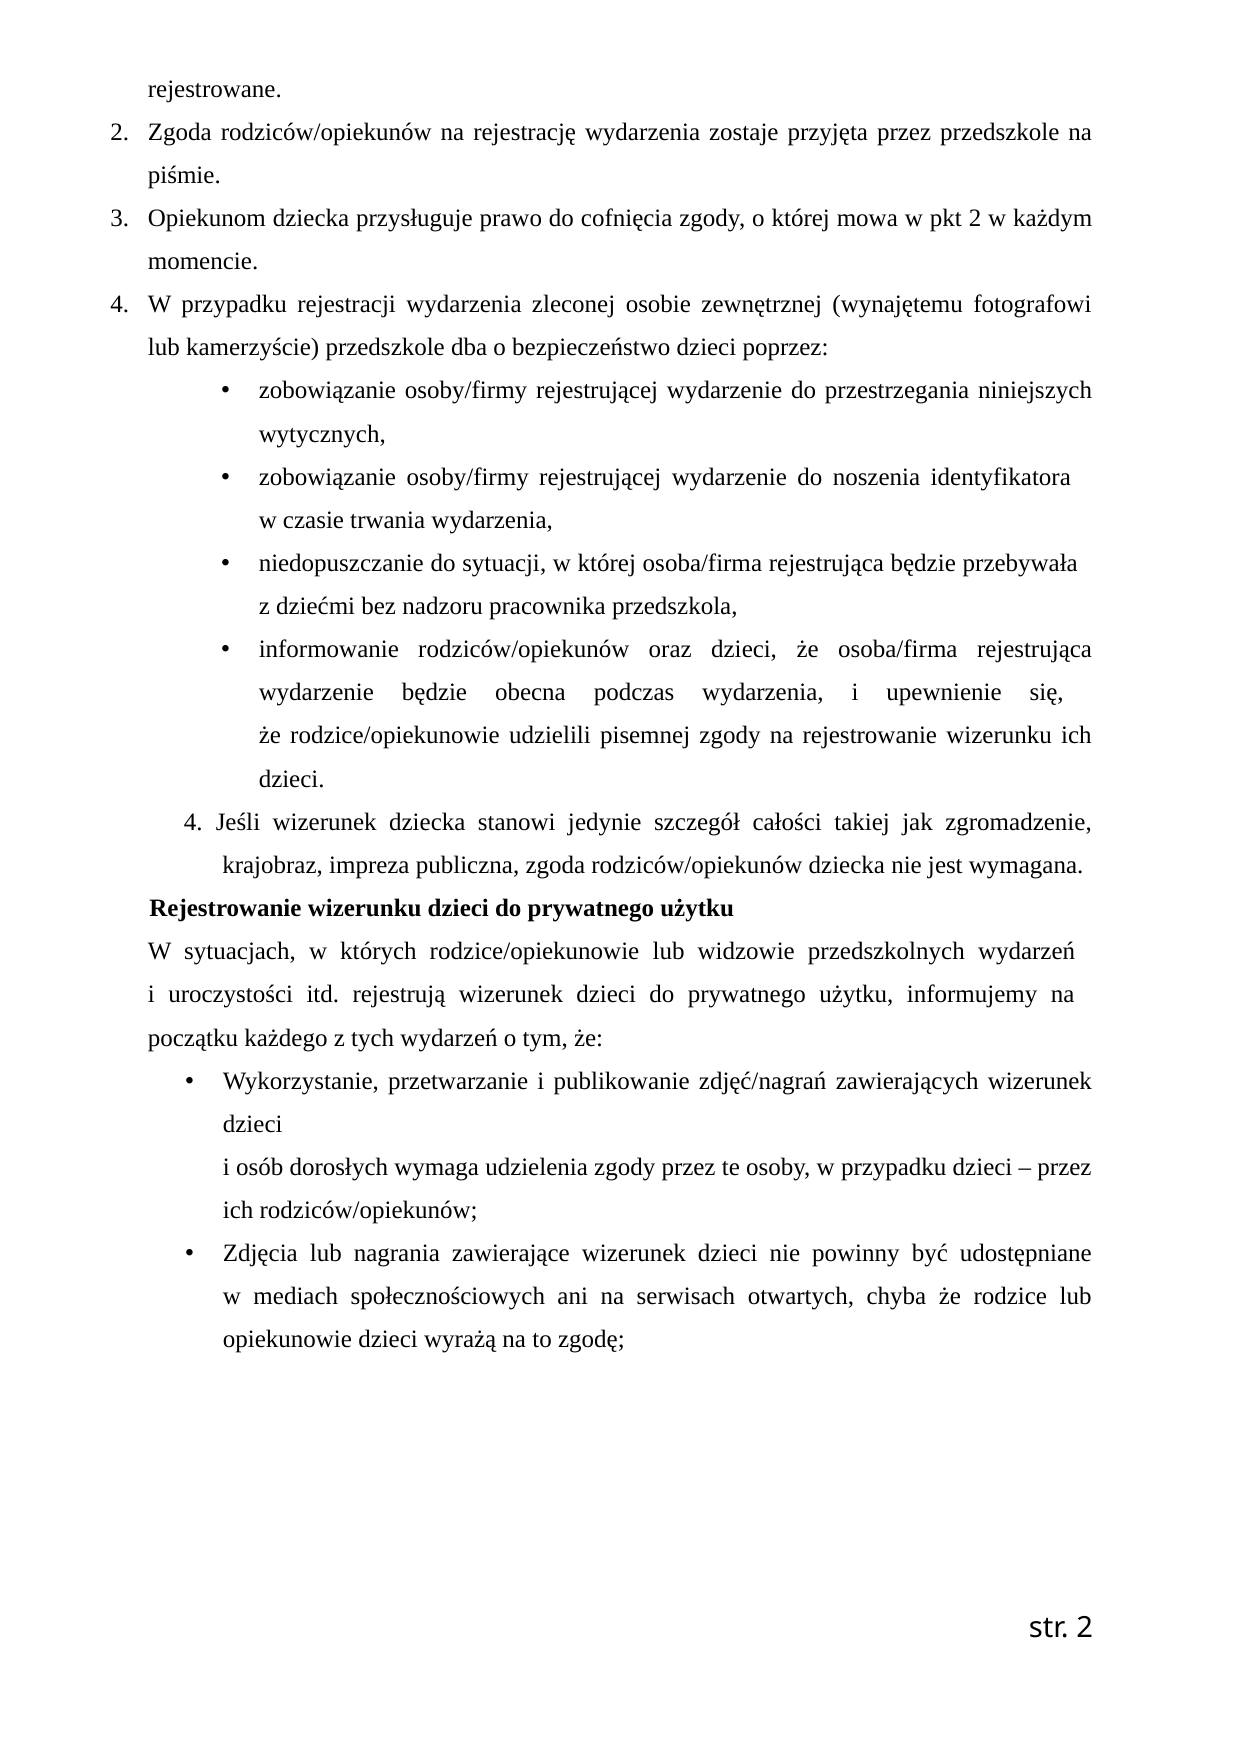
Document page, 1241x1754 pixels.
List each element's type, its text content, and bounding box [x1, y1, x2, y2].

subtitle Rejestrowanie wizerunku dzieci do prywatnego użytku [149, 893, 1077, 922]
list informowanie rodziców/opiekunów oraz dzieci, że osoba/firma rejestrująca wydarzenie będzie obecna podczas wydarzenia, i upewnienie się, że rodzice/opiekunowie udzielili pisemnej zgody na rejestrowanie wizerunku ich dzieci. [221, 634, 1093, 792]
list W przypadku rejestracji wydarzenia zleconej osobie zewnętrznej (wynajętemu fotografowi lub kamerzyście) przedszkole dba o bezpieczeństwo dzieci poprzez: [110, 289, 1093, 361]
list zobowiązanie osoby/firmy rejestrującej wydarzenie do przestrzegania niniejszych wytycznych, [221, 376, 1093, 447]
list Opiekunom dziecka przysługuje prawo do cofnięcia zgody, o której mowa w pkt 2 w każdym momencie. [110, 203, 1093, 275]
list zobowiązanie osoby/firmy rejestrującej wydarzenie do noszenia identyfikatora w czasie trwania wydarzenia, [221, 462, 1093, 534]
list niedopuszczanie do sytuacji, w której osoba/firma rejestrująca będzie przebywała z dziećmi bez nadzoru pracownika przedszkola, [221, 548, 1093, 620]
text 4. Jeśli wizerunek dziecka stanowi jedynie szczegół całości takiej jak zgromadzenie, krajobraz, impreza publiczna, zgoda rodziców/opiekunów dziecka nie jest wymagana. [183, 807, 1093, 879]
list Wykorzystanie, przetwarzanie i publikowanie zdjęć/nagrań zawierających wizerunek dzieci i osób dorosłych wymaga udzielenia zgody przez te osoby, w przypadku dzieci – przez ich rodziców/opiekunów; [185, 1066, 1093, 1224]
list Zdjęcia lub nagrania zawierające wizerunek dzieci nie powinny być udostępniane w mediach społecznościowych ani na serwisach otwartych, chyba że rodzice lub opiekunowie dzieci wyrażą na to zgodę; [185, 1238, 1093, 1353]
list Zgoda rodziców/opiekunów na rejestrację wydarzenia zostaje przyjęta przez przedszkole na piśmie. [110, 117, 1093, 189]
list rejestrowane. [110, 74, 1093, 102]
text W sytuacjach, w których rodzice/opiekunowie lub widzowie przedszkolnych wydarzeń i uroczystości itd. rejestrują wizerunek dzieci do prywatnego użytku, informujemy na początku każdego z tych wydarzeń o tym, że: [148, 936, 1076, 1051]
